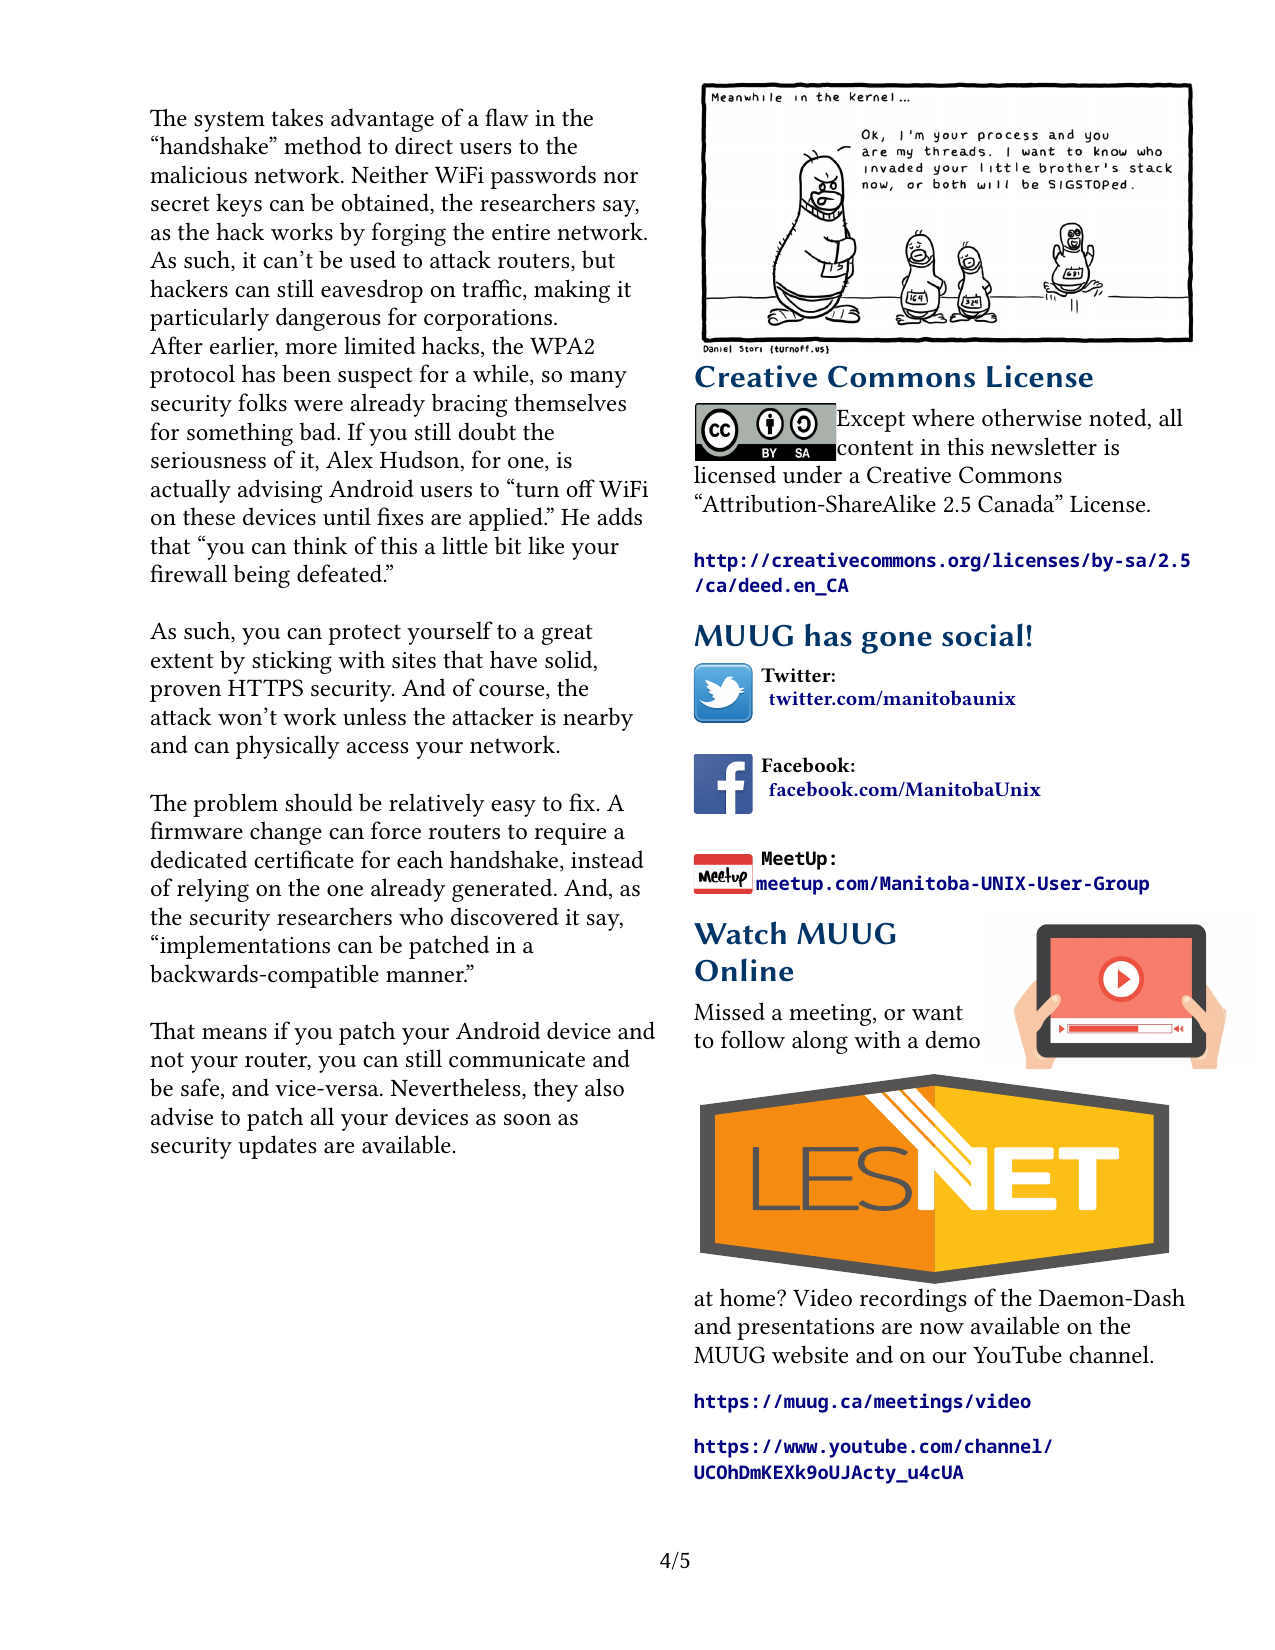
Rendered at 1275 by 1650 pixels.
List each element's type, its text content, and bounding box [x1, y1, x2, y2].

subtitle https://muug.ca/meetings/video [694, 1389, 1200, 1414]
picture [695, 403, 837, 461]
picture [693, 854, 753, 894]
picture [693, 663, 753, 723]
subtitle Watch MUUG Online [694, 915, 985, 989]
text The system takes advantage of a flaw in the “handshake” method to direct users to the malicious network. Neither WiFi passwords nor secret keys can be obtained, the researchers say, as the hack works by forging the entire network. As such, it can’t be used to attack routers, but hackers can still eavesdrop on traffic, making it particularly dangerous for corporations. [150, 103, 656, 332]
text After earlier, more limited hacks, the WPA2 protocol has been suspect for a while, so many security folks were already bracing themselves for something bad. If you still doubt the seriousness of it, Alex Hudson, for one, is actually advising Android users to “turn off WiFi on these devices until fixes are applied.” He adds that “you can think of this a little bit like your firewall being defeated.” [150, 332, 656, 589]
subtitle MeetUp: meetup.com/Manitoba-UNIX-User-Group [694, 845, 1200, 896]
text Missed a meeting, or want to follow along with a demo at home? Video recordings of the Daemon-Dash and presentations are now available on the MUUG website and on our YouTube channel. [694, 998, 1200, 1369]
subtitle MUUG has gone social! [694, 617, 1200, 654]
subtitle https://www.youtube.com/channel/UCOhDmKEXk9oUJActy_u4cUA [694, 1434, 1200, 1485]
text That means if you patch your Android device and not your router, you can still communicate and be safe, and vice-versa. Nevertheless, they also advise to patch all your devices as soon as security updates are available. [150, 1017, 656, 1159]
subtitle Creative Commons License [694, 359, 1200, 395]
picture [693, 754, 753, 814]
picture [693, 75, 1200, 359]
subtitle Facebook: facebook.com/ManitobaUnix [694, 754, 1200, 825]
text The problem should be relatively easy to fix. A firmware change can force routers to require a dedicated certificate for each handshake, instead of relying on the one already generated. And, as the security researchers who discovered it say, “implementations can be patched in a backwards-compatible manner.” [150, 788, 656, 988]
subtitle Twitter: twitter.com/manitobaunix [694, 663, 1200, 734]
text As such, you can protect yourself to a great extent by sticking with sites that have solid, proven HTTPS security. And of course, the attack won’t work unless the attacker is nearby and can physically access your network. [150, 617, 656, 760]
picture [985, 910, 1260, 1069]
text Except where otherwise noted, all content in this newsletter is licensed under a Creative Commons “Attribution-ShareAlike 2.5 Canada” License. http://creativecommons.org/licenses/by-sa/2.5/ca/deed.en_CA [694, 404, 1200, 598]
